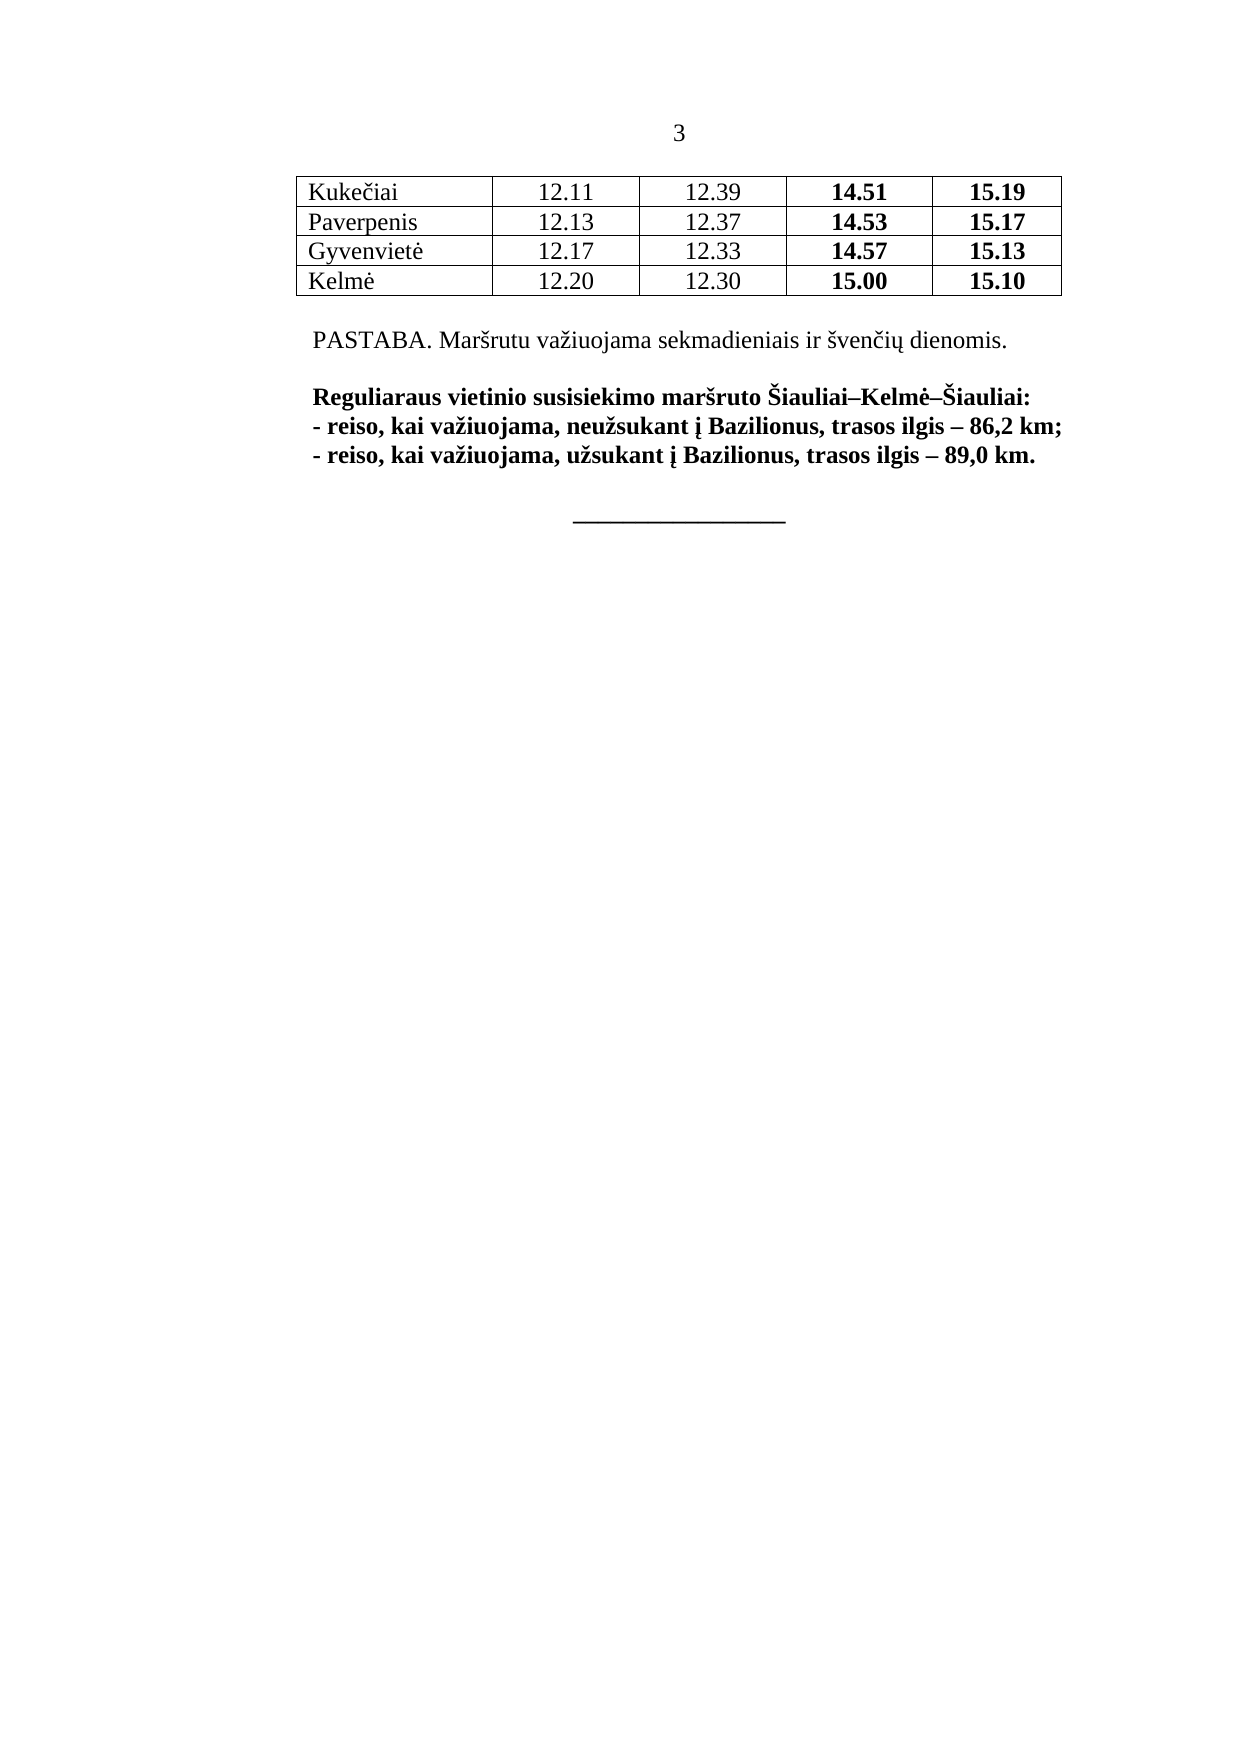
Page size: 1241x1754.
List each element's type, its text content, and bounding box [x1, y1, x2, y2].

table_cell 14.51 [787, 177, 932, 206]
table_cell 15.13 [933, 236, 1061, 265]
table_cell 15.10 [933, 266, 1061, 295]
text - reiso, kai važiuojama, užsukant į Bazilionus, trasos ilgis – 89,0 km. [177, 440, 1181, 468]
table_cell 12.33 [640, 236, 786, 265]
table_cell 12.13 [493, 207, 639, 235]
text PASTABA. Maršrutu važiuojama sekmadieniais ir švenčių dienomis. [177, 325, 1181, 353]
table_cell 12.17 [493, 236, 639, 265]
table_cell 15.17 [933, 207, 1061, 235]
table_cell Paverpenis [297, 207, 492, 235]
table_cell Kelmė [297, 266, 492, 295]
table_cell 15.19 [933, 177, 1061, 206]
table_cell 14.53 [787, 207, 932, 235]
table_cell 12.30 [640, 266, 786, 295]
table_cell 12.20 [493, 266, 639, 295]
table_cell 12.37 [640, 207, 786, 235]
table_cell 14.57 [787, 236, 932, 265]
table_cell Kukečiai [297, 177, 492, 206]
text Reguliaraus vietinio susisiekimo maršruto Šiauliai–Kelmė–Šiauliai: [177, 382, 1181, 411]
table_cell 15.00 [787, 266, 932, 295]
table_cell 12.11 [493, 177, 639, 206]
text _________________ [177, 497, 1181, 526]
table_cell Gyvenvietė [297, 236, 492, 265]
text - reiso, kai važiuojama, neužsukant į Bazilionus, trasos ilgis – 86,2 km; [177, 411, 1181, 440]
table_cell 12.39 [640, 177, 786, 206]
